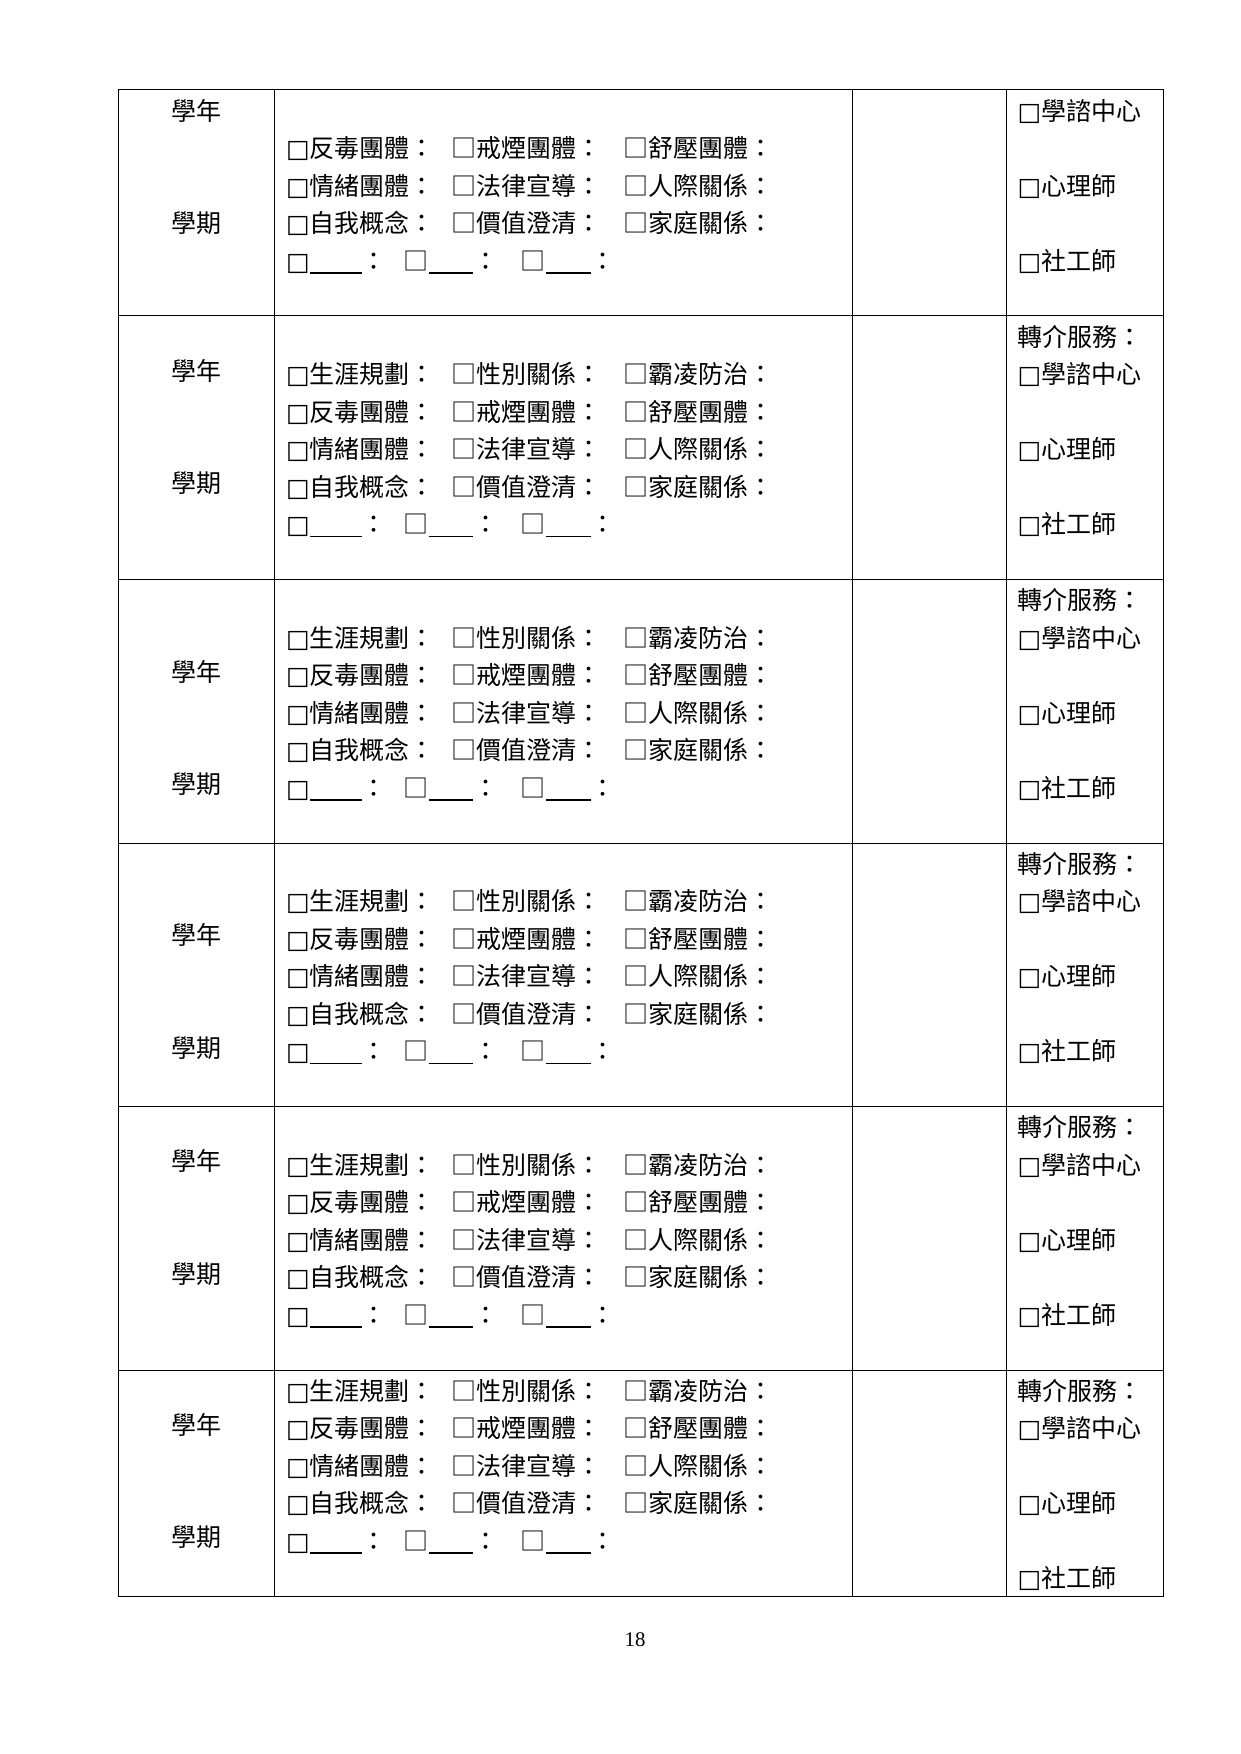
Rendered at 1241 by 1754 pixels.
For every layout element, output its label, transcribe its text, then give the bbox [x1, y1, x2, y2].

table_cell 轉介服務： □學諮中心 □心理師 □社工師 [1007, 316, 1163, 579]
table_cell 轉介服務： □學諮中心 □心理師 □社工師 [1007, 580, 1163, 842]
table_cell □生涯規劃： □性別關係： □霸凌防治： □反毒團體： □戒煙團體： □舒壓團體： □情緒團體： □法律宣導： □人際關係： □自我概念： □價值澄清： □家庭關係： □ ： □ ： □ ： [275, 580, 852, 842]
table_cell 學年 學期 [119, 580, 274, 842]
table_cell □生涯規劃： □性別關係： □霸凌防治： □反毒團體： □戒煙團體： □舒壓團體： □情緒團體： □法律宣導： □人際關係： □自我概念： □價值澄清： □家庭關係： □ ： □ ： □ ： [275, 1107, 852, 1369]
table_cell 學年 學期 [119, 316, 274, 579]
table_cell 學年 學期 [119, 1107, 274, 1369]
table_cell [853, 90, 1006, 315]
table_cell [853, 1107, 1006, 1369]
table_cell 轉介服務： □學諮中心 □心理師 □社工師 [1007, 1107, 1163, 1369]
table_cell [853, 580, 1006, 842]
table_cell □學諮中心 □心理師 □社工師 [1007, 90, 1163, 315]
table_cell [853, 844, 1006, 1106]
table_cell □生涯規劃： □性別關係： □霸凌防治： □反毒團體： □戒煙團體： □舒壓團體： □情緒團體： □法律宣導： □人際關係： □自我概念： □價值澄清： □家庭關係： □ ： □ ： □ ： [275, 1371, 852, 1596]
table_cell [853, 316, 1006, 579]
table_cell □生涯規劃： □性別關係： □霸凌防治： □反毒團體： □戒煙團體： □舒壓團體： □情緒團體： □法律宣導： □人際關係： □自我概念： □價值澄清： □家庭關係： □ ： □ ： □ ： [275, 844, 852, 1106]
table_cell □生涯規劃： □性別關係： □霸凌防治： □反毒團體： □戒煙團體： □舒壓團體： □情緒團體： □法律宣導： □人際關係： □自我概念： □價值澄清： □家庭關係： □ ： □ ： □ ： [275, 316, 852, 579]
table_cell 轉介服務： □學諮中心 □心理師 □社工師 [1007, 844, 1163, 1106]
table_cell 轉介服務： □學諮中心 □心理師 □社工師 [1007, 1371, 1163, 1596]
table_cell 學年 學期 [119, 1371, 274, 1596]
table_cell 學年 學期 [119, 90, 274, 315]
table_cell 學年 學期 [119, 844, 274, 1106]
table_cell □反毒團體： □戒煙團體： □舒壓團體： □情緒團體： □法律宣導： □人際關係： □自我概念： □價值澄清： □家庭關係： □ ： □ ： □ ： [275, 90, 852, 315]
table_cell [853, 1371, 1006, 1596]
